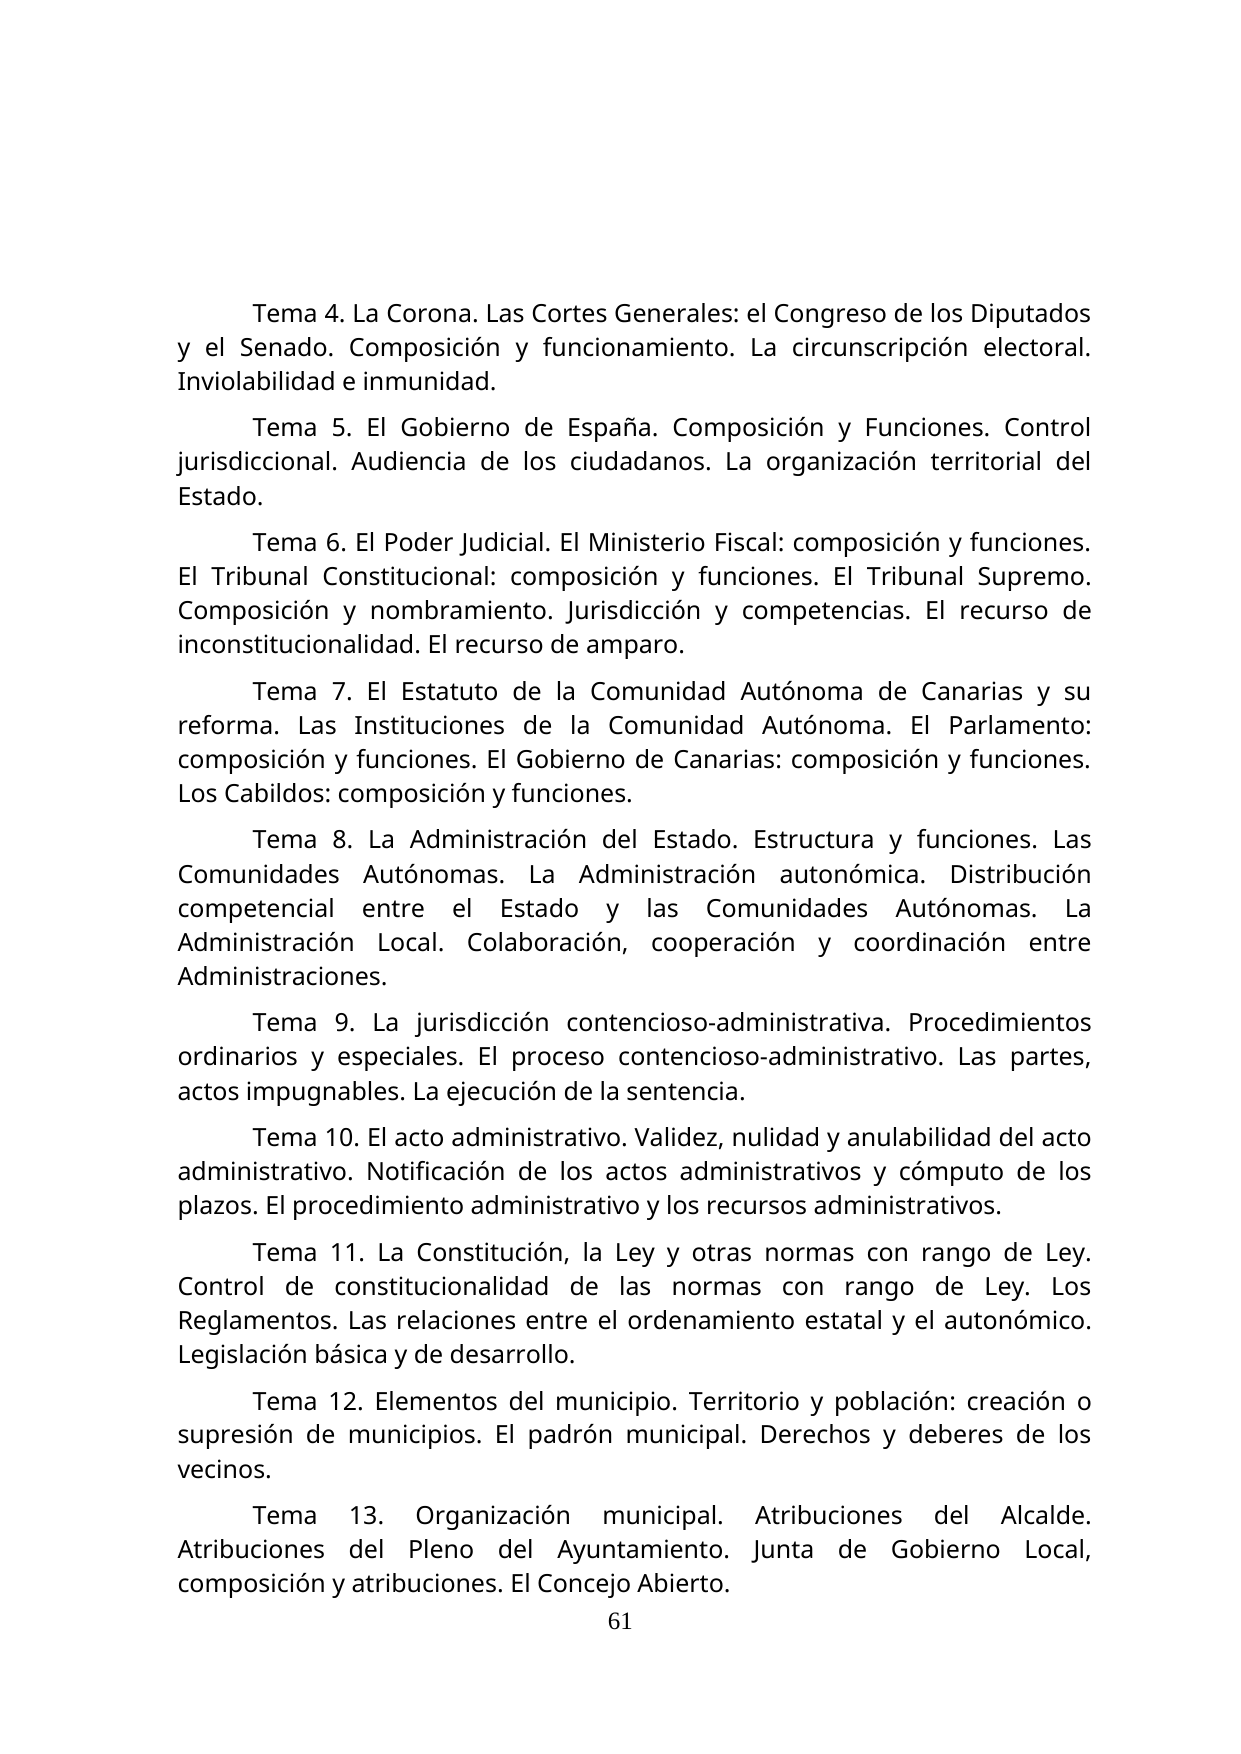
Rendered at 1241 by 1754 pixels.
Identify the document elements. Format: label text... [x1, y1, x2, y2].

text Tema 13. Organización municipal. Atribuciones del Alcalde. Atribuciones del Pleno del Ayuntamiento. Junta de Gobierno Local, composición y atribuciones. El Concejo Abierto. [177, 1498, 1093, 1600]
text Tema 10. El acto administrativo. Validez, nulidad y anulabilidad del acto administrativo. Notificación de los actos administrativos y cómputo de los plazos. El procedimiento administrativo y los recursos administrativos. [177, 1120, 1093, 1222]
text Tema 6. El Poder Judicial. El Ministerio Fiscal: composición y funciones. El Tribunal Constitucional: composición y funciones. El Tribunal Supremo. Composición y nombramiento. Jurisdicción y competencias. El recurso de inconstitucionalidad. El recurso de amparo. [177, 525, 1093, 661]
text Tema 4. La Corona. Las Cortes Generales: el Congreso de los Diputados y el Senado. Composición y funcionamiento. La circunscripción electoral. Inviolabilidad e inmunidad. [177, 295, 1093, 397]
text Tema 9. La jurisdicción contencioso-administrativa. Procedimientos ordinarios y especiales. El proceso contencioso-administrativo. Las partes, actos impugnables. La ejecución de la sentencia. [177, 1005, 1093, 1107]
text Tema 7. El Estatuto de la Comunidad Autónoma de Canarias y su reforma. Las Instituciones de la Comunidad Autónoma. El Parlamento: composición y funciones. El Gobierno de Canarias: composición y funciones. Los Cabildos: composición y funciones. [177, 673, 1093, 810]
text Tema 11. La Constitución, la Ley y otras normas con rango de Ley. Control de constitucionalidad de las normas con rango de Ley. Los Reglamentos. Las relaciones entre el ordenamiento estatal y el autonómico. Legislación básica y de desarrollo. [177, 1234, 1093, 1371]
text Tema 5. El Gobierno de España. Composición y Funciones. Control jurisdiccional. Audiencia de los ciudadanos. La organización territorial del Estado. [177, 410, 1093, 512]
text Tema 12. Elementos del municipio. Territorio y población: creación o supresión de municipios. El padrón municipal. Derechos y deberes de los vecinos. [177, 1383, 1093, 1485]
text Tema 8. La Administración del Estado. Estructura y funciones. Las Comunidades Autónomas. La Administración autonómica. Distribución competencial entre el Estado y las Comunidades Autónomas. La Administración Local. Colaboración, cooperación y coordinación entre Administraciones. [177, 822, 1093, 992]
